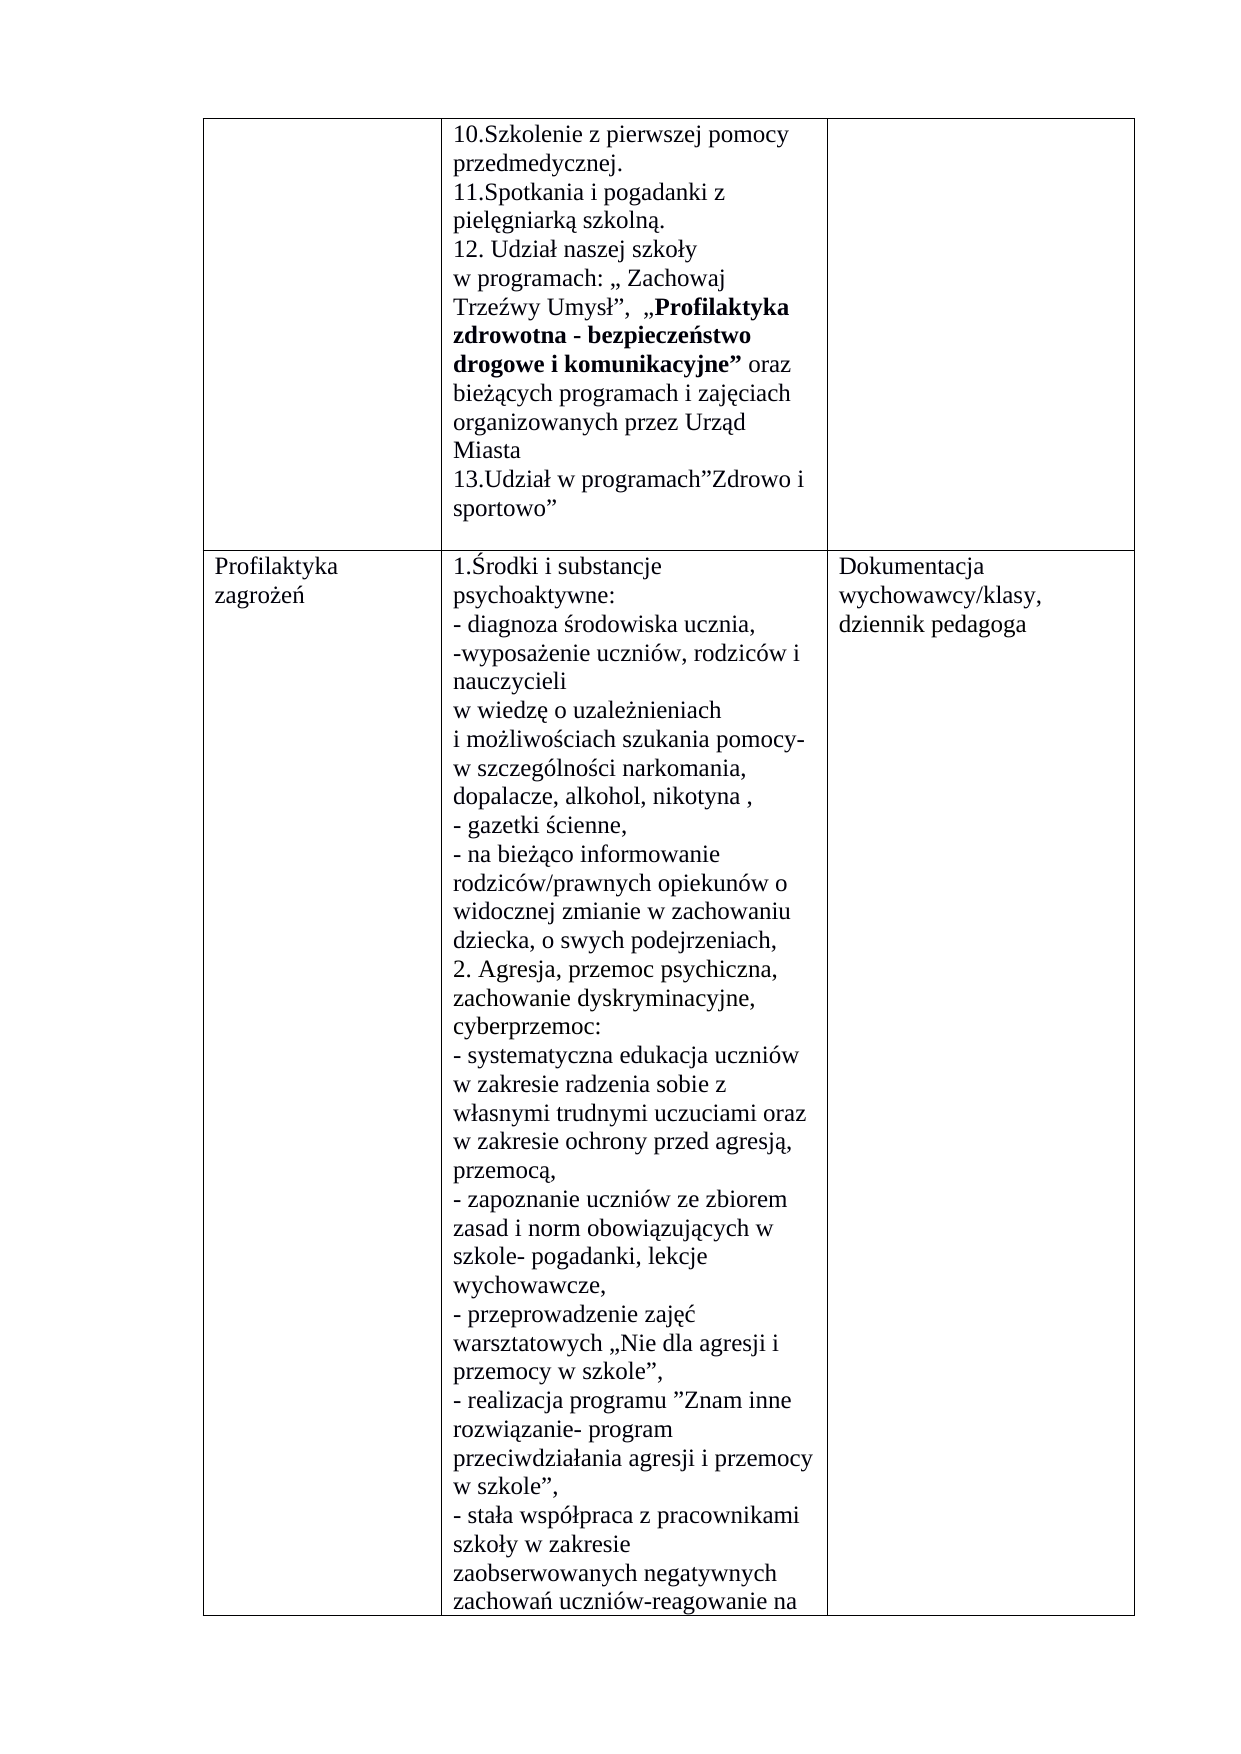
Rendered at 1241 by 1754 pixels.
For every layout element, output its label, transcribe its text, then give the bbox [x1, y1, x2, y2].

table_cell [828, 119, 1134, 550]
table_cell Dokumentacja wychowawcy/klasy, dziennik pedagoga [828, 551, 1134, 1615]
table_cell 10.Szkolenie z pierwszej pomocy przedmedycznej. 11.Spotkania i pogadanki z pielęgniarką szkolną. 12. Udział naszej szkoły w programach: „ Zachowaj Trzeźwy Umysł”, „Profilaktyka zdrowotna - bezpieczeństwo drogowe i komunikacyjne” oraz bieżących programach i zajęciach organizowanych przez Urząd Miasta 13.Udział w programach”Zdrowo i sportowo” [442, 119, 827, 550]
table_cell Profilaktyka zagrożeń [204, 551, 441, 1615]
table_cell 1.Środki i substancje psychoaktywne: - diagnoza środowiska ucznia, -wyposażenie uczniów, rodziców i nauczycieli w wiedzę o uzależnieniach i możliwościach szukania pomocy- w szczególności narkomania, dopalacze, alkohol, nikotyna , - gazetki ścienne, - na bieżąco informowanie rodziców/prawnych opiekunów o widocznej zmianie w zachowaniu dziecka, o swych podejrzeniach, 2. Agresja, przemoc psychiczna, zachowanie dyskryminacyjne, cyberprzemoc: - systematyczna edukacja uczniów w zakresie radzenia sobie z własnymi trudnymi uczuciami oraz w zakresie ochrony przed agresją, przemocą, - zapoznanie uczniów ze zbiorem zasad i norm obowiązujących w szkole- pogadanki, lekcje wychowawcze, - przeprowadzenie zajęć warsztatowych „Nie dla agresji i przemocy w szkole”, - realizacja programu ”Znam inne rozwiązanie- program przeciwdziałania agresji i przemocy w szkole”, - stała współpraca z pracownikami szkoły w zakresie zaobserwowanych negatywnych zachowań uczniów-reagowanie na [442, 551, 827, 1615]
table_cell [204, 119, 441, 550]
